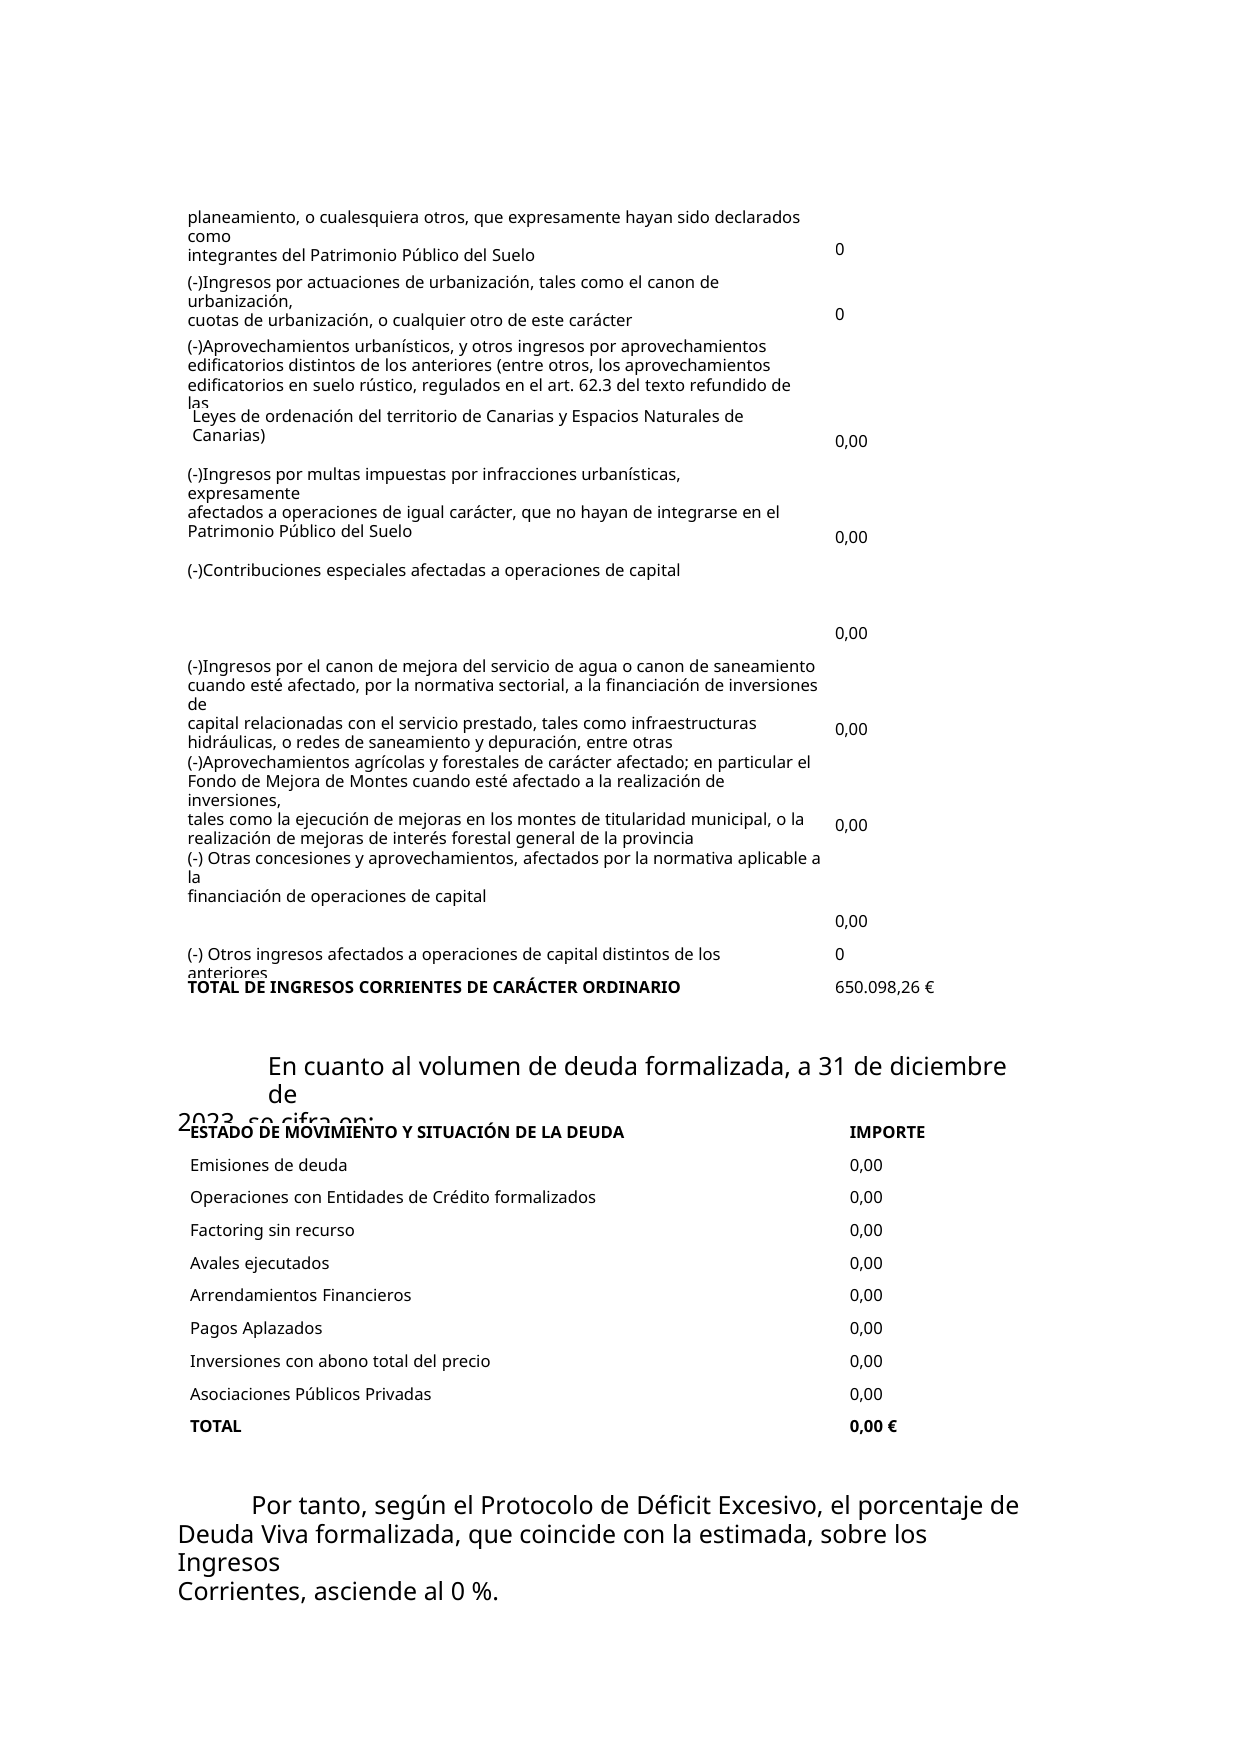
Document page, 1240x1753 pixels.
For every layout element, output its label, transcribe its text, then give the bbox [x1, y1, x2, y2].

text cuando esté afectado, por la normativa sectorial, a la financiación de inversiones de [187, 677, 831, 714]
text Arrendamientos Financieros [190, 1287, 423, 1306]
text 0 [835, 721, 844, 739]
text tales como la ejecución de mejoras en los montes de titularidad municipal, o la [187, 811, 817, 829]
text 0,00 [849, 1352, 907, 1371]
text Asociaciones Públicos Privadas [190, 1385, 496, 1404]
text realización de mejoras de interés forestal general de la provincia [187, 830, 817, 848]
text integrantes del Patrimonio Público del Suelo [187, 247, 836, 266]
text (-)Contribuciones especiales afectadas a operaciones de capital [187, 562, 686, 580]
text (-)Ingresos por multas impuestas por infracciones urbanísticas, expresamente [187, 466, 787, 503]
text 0 [835, 625, 844, 643]
text ,00 [869, 305, 892, 324]
text 0 [835, 817, 844, 836]
text planeamiento, o cualesquiera otros, que expresamente hayan sido declarados como [187, 209, 836, 246]
text 0 [835, 305, 869, 324]
text hidráulicas, o redes de saneamiento y depuración, entre otras [187, 734, 831, 752]
text Leyes de ordenación del territorio de Canarias y Espacios Naturales de Canarias) [192, 408, 820, 445]
text cuotas de urbanización, o cualquier otro de este carácter [187, 311, 822, 330]
text ,00 [844, 721, 892, 739]
text 0 [836, 241, 869, 259]
text Factoring sin recurso [190, 1222, 600, 1240]
text Fondo de Mejora de Montes cuando esté afectado a la realización de inversiones, [187, 773, 817, 810]
text 0,00 [849, 1385, 907, 1404]
text ,00 [844, 913, 892, 932]
text 0,00 € [849, 1418, 921, 1436]
text 0,00 [849, 1254, 907, 1273]
text ,00 [844, 817, 892, 836]
text TOTAL [190, 1418, 496, 1436]
text (-) Otros ingresos afectados a operaciones de capital distintos de los anteriores [187, 946, 798, 983]
text Patrimonio Público del Suelo [187, 522, 787, 541]
text 0 [835, 433, 844, 451]
text 650.098,26 € [835, 978, 957, 997]
text capital relacionadas con el servicio prestado, tales como infraestructuras [187, 714, 831, 733]
text (-) Otras concesiones y aprovechamientos, afectados por la normativa aplicable a la [187, 850, 833, 887]
text afectados a operaciones de igual carácter, que no hayan de integrarse en el [187, 503, 787, 522]
text ,00 [844, 433, 892, 451]
text Deuda Viva formalizada, que coincide con la estimada, sobre los Ingresos [177, 1521, 1021, 1577]
text 0 [835, 946, 869, 964]
text En cuanto al volumen de deuda formalizada, a 31 de diciembre de [268, 1053, 1027, 1109]
text Por tanto, según el Protocolo de Déficit Excesivo, el porcentaje de [251, 1492, 1021, 1520]
text Pagos Aplazados [190, 1320, 423, 1338]
text Avales ejecutados [190, 1254, 350, 1273]
text TOTAL DE INGRESOS CORRIENTES DE CARÁCTER ORDINARIO [187, 978, 726, 997]
text ,00 [844, 625, 892, 643]
text 0,00 [849, 1156, 951, 1175]
text ,00 [869, 241, 892, 259]
text edificatorios en suelo rústico, regulados en el art. 62.3 del texto refundido de las [187, 376, 802, 413]
text 0,00 [849, 1320, 907, 1338]
text 0 [835, 529, 844, 547]
text Operaciones con Entidades de Crédito formalizados [190, 1189, 600, 1207]
text 0,00 [849, 1287, 907, 1306]
text ESTADO DE MOVIMIENTO Y SITUACIÓN DE LA DEUDA [190, 1123, 652, 1142]
text (-)Aprovechamientos urbanísticos, y otros ingresos por aprovechamientos [187, 338, 802, 356]
text 0 [835, 913, 844, 932]
text IMPORTE [849, 1123, 951, 1142]
text financiación de operaciones de capital [187, 887, 833, 906]
text (-)Ingresos por el canon de mejora del servicio de agua o canon de saneamiento [187, 658, 831, 676]
text 0,00 [849, 1222, 907, 1240]
text ,00 [844, 529, 892, 547]
text Corrientes, asciende al 0 %. [177, 1578, 1021, 1606]
text (-)Ingresos por actuaciones de urbanización, tales como el canon de urbanización, [187, 273, 822, 311]
text 0,00 [849, 1189, 907, 1207]
text Emisiones de deuda [190, 1156, 366, 1175]
text (-)Aprovechamientos agrícolas y forestales de carácter afectado; en particular el [187, 754, 817, 772]
text edificatorios distintos de los anteriores (entre otros, los aprovechamientos [187, 357, 802, 376]
text 2023, se cifra en: [177, 1109, 1027, 1137]
text Inversiones con abono total del precio [190, 1352, 496, 1371]
